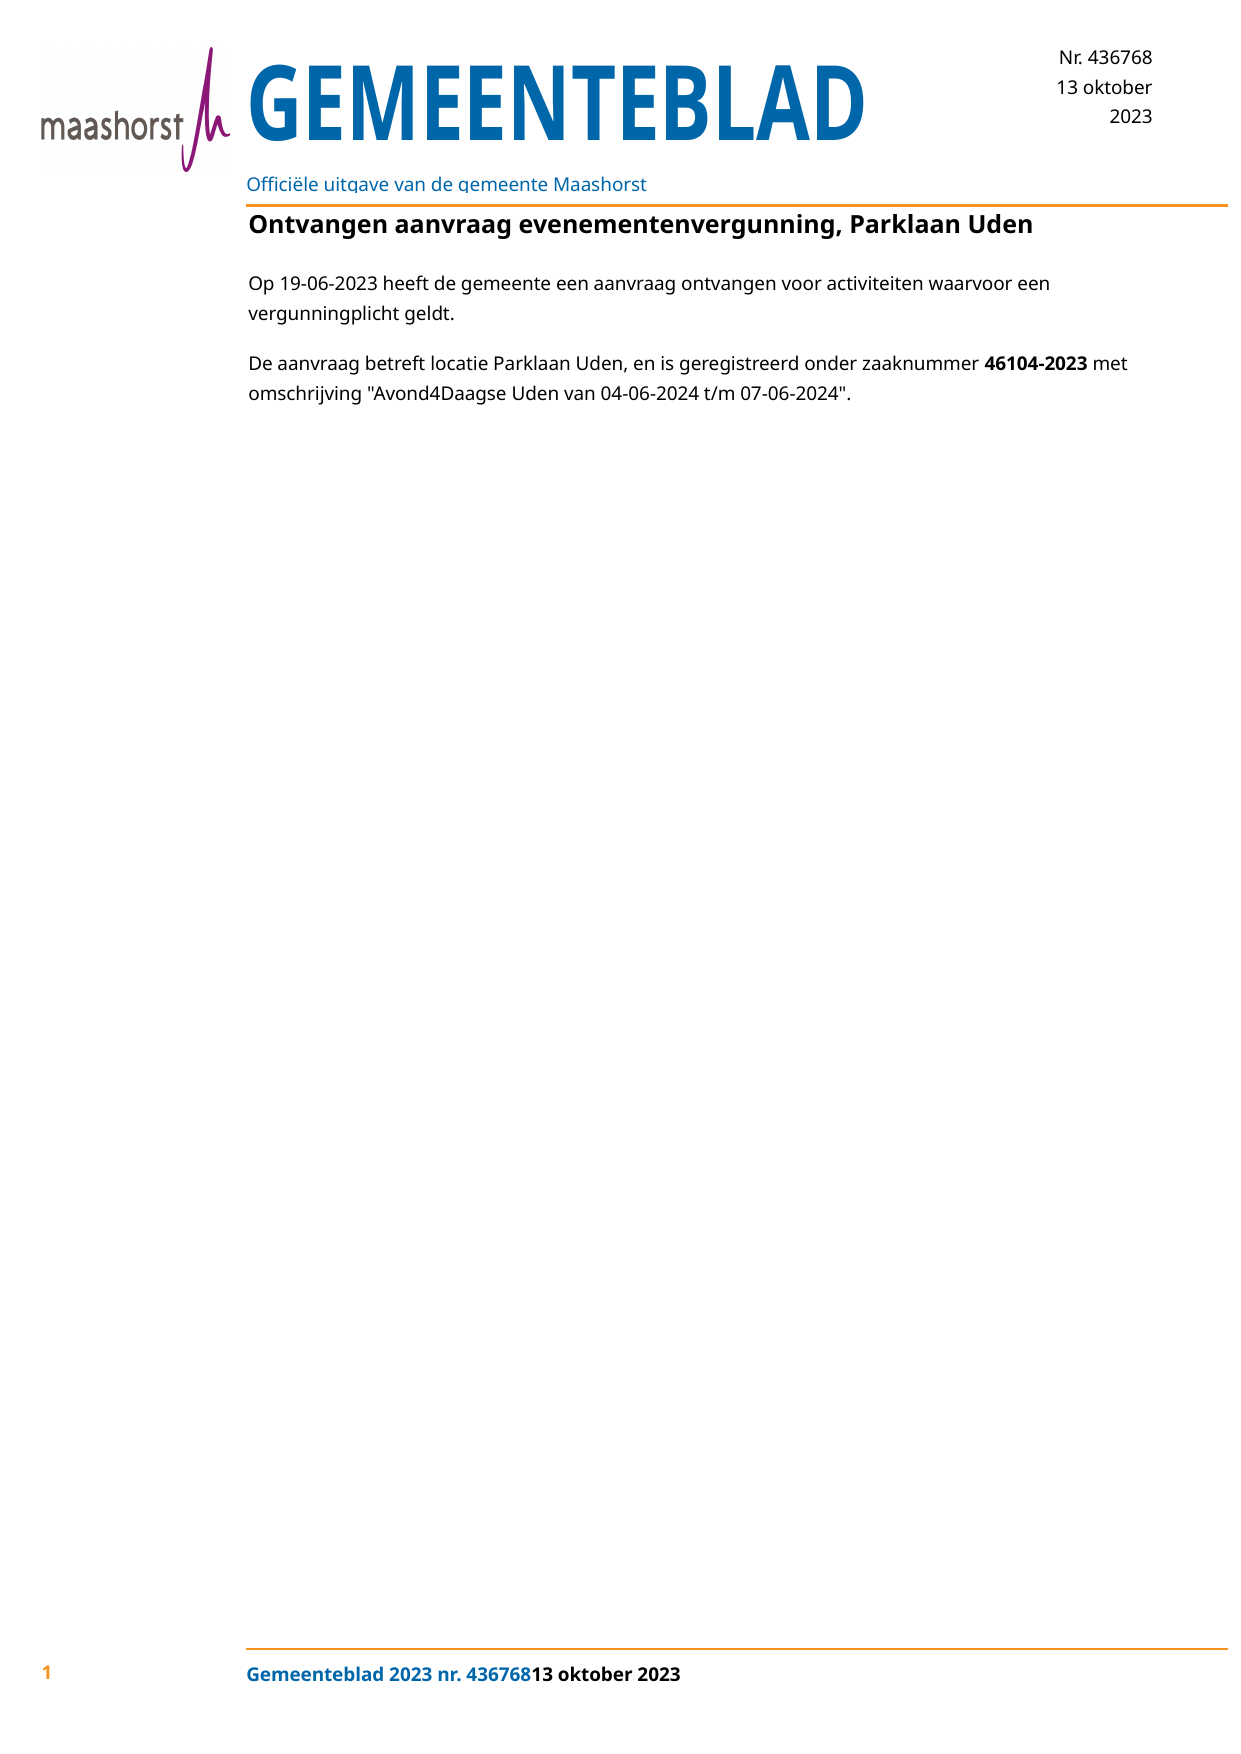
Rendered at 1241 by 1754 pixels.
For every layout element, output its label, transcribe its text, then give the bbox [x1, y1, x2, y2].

picture [41, 47, 231, 172]
text Ontvangen aanvraag evenementenvergunning, Parklaan Uden [248, 207, 1152, 241]
text Op 19-06-2023 heeft de gemeente een aanvraag ontvangen voor activiteiten waarvoor een vergunningplicht geldt. [248, 270, 1152, 326]
text De aanvraag betreft locatie Parklaan Uden, en is geregistreerd onder zaaknummer 46104-2023 met omschrijving "Avond4Daagse Uden van 04-06-2024 t/m 07-06-2024". [248, 350, 1152, 406]
